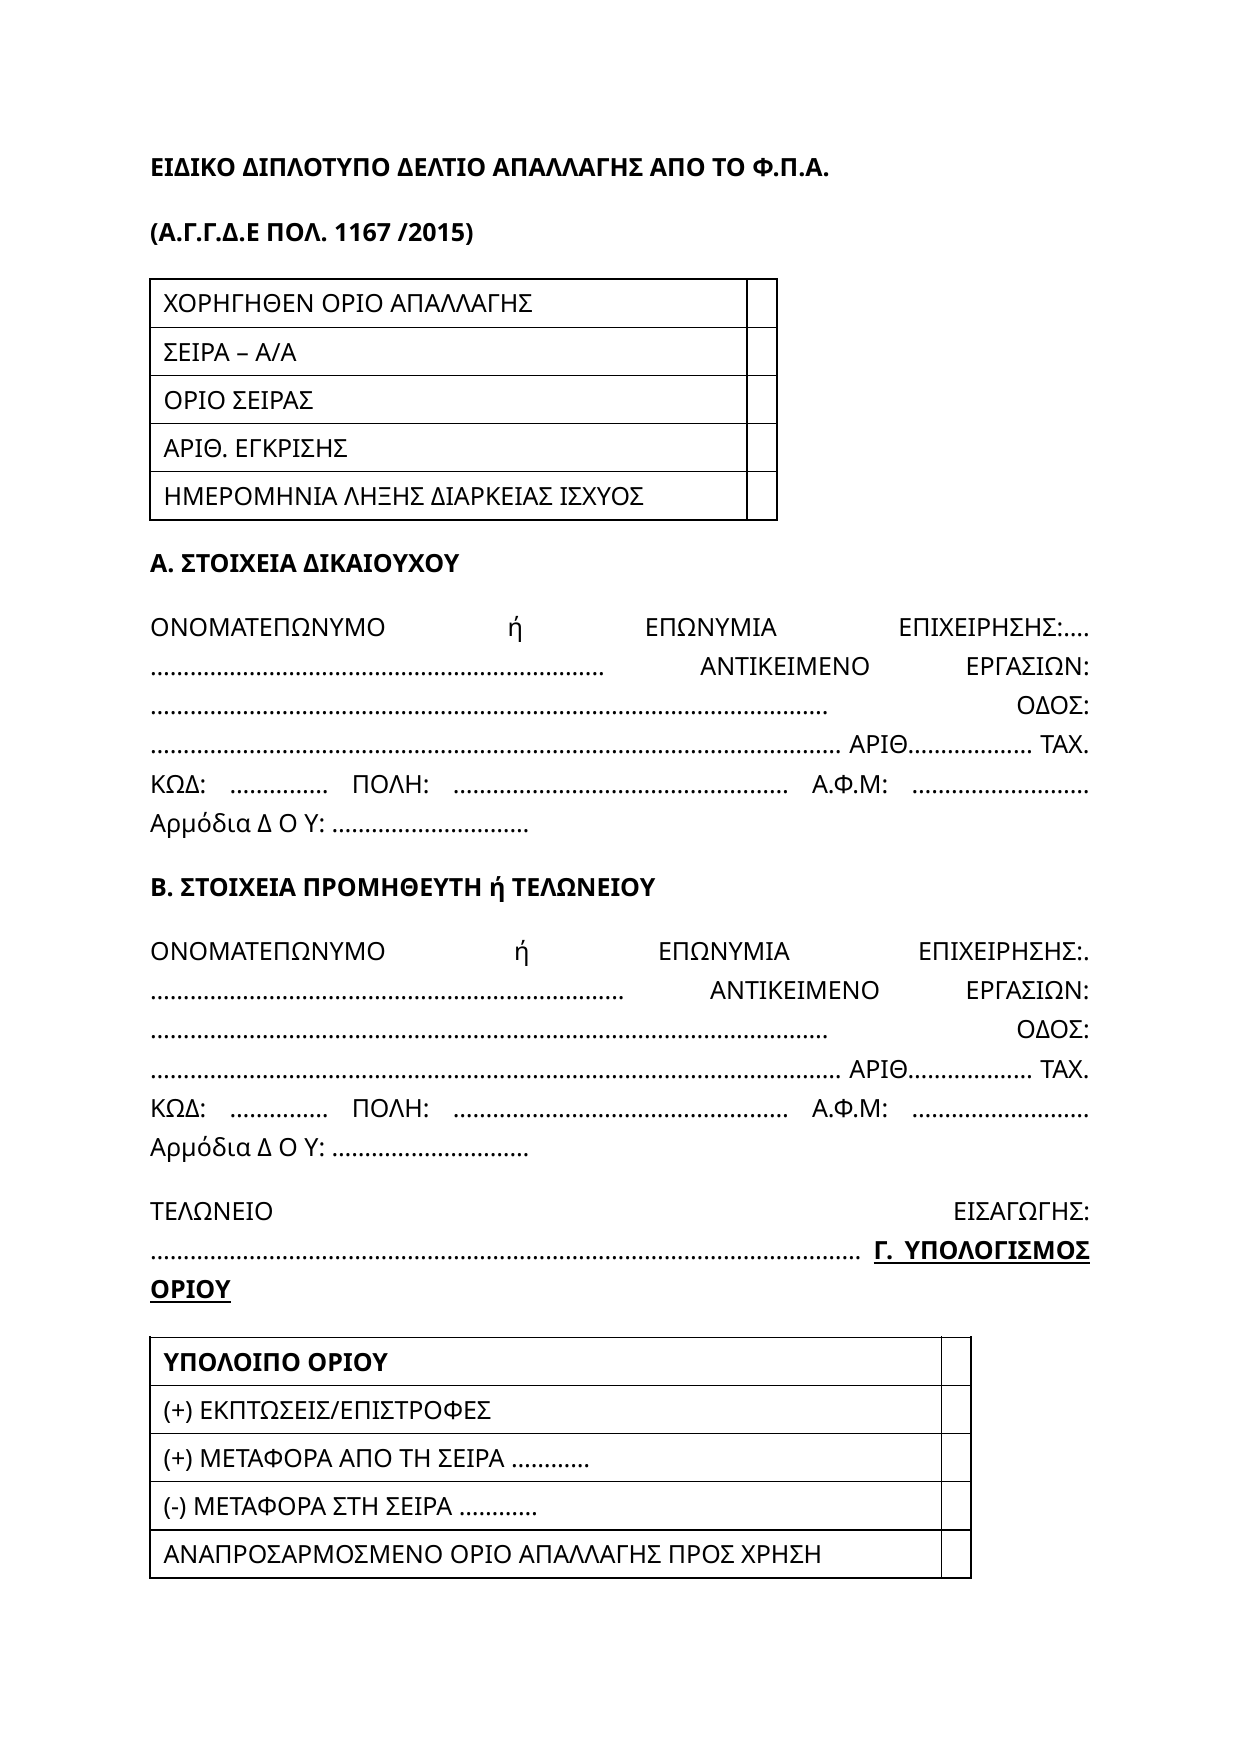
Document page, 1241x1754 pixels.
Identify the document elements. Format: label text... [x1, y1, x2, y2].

table_cell [942, 1482, 970, 1529]
table_cell [942, 1434, 970, 1481]
table_header [748, 280, 776, 326]
table_cell ΑΡΙΘ. ΕΓΚΡΙΣΗΣ [151, 424, 746, 471]
text ΕΙΔΙΚΟ ΔΙΠΛΟΤΥΠΟ ΔΕΛΤΙΟ ΑΠΑΛΛΑΓΗΣ ΑΠΟ ΤΟ Φ.Π.Α. [150, 150, 1090, 184]
table_header ΧΟΡΗΓΗΘΕΝ ΟΡΙΟ ΑΠΑΛΛΑΓΗΣ [151, 280, 746, 326]
table_cell (+) ΕΚΠΤΩΣΕΙΣ/ΕΠΙΣΤΡΟΦΕΣ [151, 1386, 941, 1433]
table_cell [748, 376, 776, 423]
text Β. ΣΤΟΙΧΕΙΑ ΠΡΟΜΗΘΕΥΤΗ ή ΤΕΛΩΝΕΙΟΥ [150, 870, 1090, 904]
text ΟΝΟΜΑΤΕΠΩΝΥΜΟ ή ΕΠΩΝΥΜΙΑ ΕΠΙΧΕΙΡΗΣΗΣ:….…………………………………………………………... ΑΝΤΙΚΕΙΜΕΝΟ ΕΡΓΑΣΙΩΝ: …………………………………………………………………………………………. ΟΔΟΣ: …………………………………………………………………………………………… ΑΡΙΘ…………….… ΤΑΧ. ΚΩΔ: …………… ΠΟΛΗ: …………………………………………… Α.Φ.Μ: ……………………… Αρμόδια Δ Ο Υ: ………………………… [150, 610, 1090, 839]
text (Α.Γ.Γ.Δ.Ε ΠΟΛ. 1167 /2015) [150, 214, 1090, 248]
table_cell ΗΜΕΡΟΜΗΝΙΑ ΛΗΞΗΣ ΔΙΑΡΚΕΙΑΣ ΙΣΧΥΟΣ [151, 472, 746, 519]
table_cell [748, 328, 776, 374]
table_cell (-) ΜΕΤΑΦΟΡΑ ΣΤΗ ΣΕΙΡΑ ………… [151, 1482, 941, 1529]
table_cell [748, 472, 776, 519]
table_cell [942, 1531, 970, 1577]
table_cell ΣΕΙΡΑ – Α/Α [151, 328, 746, 374]
text ΤΕΛΩΝΕΙΟ ΕΙΣΑΓΩΓΗΣ: ……………………………………………………………………………………………… Γ. ΥΠΟΛΟΓΙΣΜΟΣ ΟΡΙΟΥ [150, 1194, 1090, 1306]
text ΟΝΟΜΑΤΕΠΩΝΥΜΟ ή ΕΠΩΝΥΜΙΑ ΕΠΙΧΕΙΡΗΣΗΣ:.……………………………………………………………... ΑΝΤΙΚΕΙΜΕΝΟ ΕΡΓΑΣΙΩΝ: …………………………………………………………………………………………. ΟΔΟΣ: …………………………………………………………………………………………… ΑΡΙΘ…………….… ΤΑΧ. ΚΩΔ: …………… ΠΟΛΗ: …………………………………………… Α.Φ.Μ: ……………………… Αρμόδια Δ Ο Υ: ………………………… [150, 934, 1090, 1164]
table_cell [748, 424, 776, 471]
table_cell ΑΝΑΠΡΟΣΑΡΜΟΣΜΕΝΟ ΟΡΙΟ ΑΠΑΛΛΑΓΗΣ ΠΡΟΣ ΧΡΗΣΗ [151, 1531, 941, 1577]
table_cell [942, 1386, 970, 1433]
table_cell ΟΡΙΟ ΣΕΙΡΑΣ [151, 376, 746, 423]
text Α. ΣΤΟΙΧΕΙΑ ΔΙΚΑΙΟΥΧΟΥ [150, 546, 1090, 579]
table_header ΥΠΟΛΟΙΠΟ ΟΡΙΟΥ [151, 1338, 941, 1384]
table_header [942, 1338, 970, 1384]
table_cell (+) ΜΕΤΑΦΟΡΑ ΑΠΟ ΤΗ ΣΕΙΡΑ ………… [151, 1434, 941, 1481]
